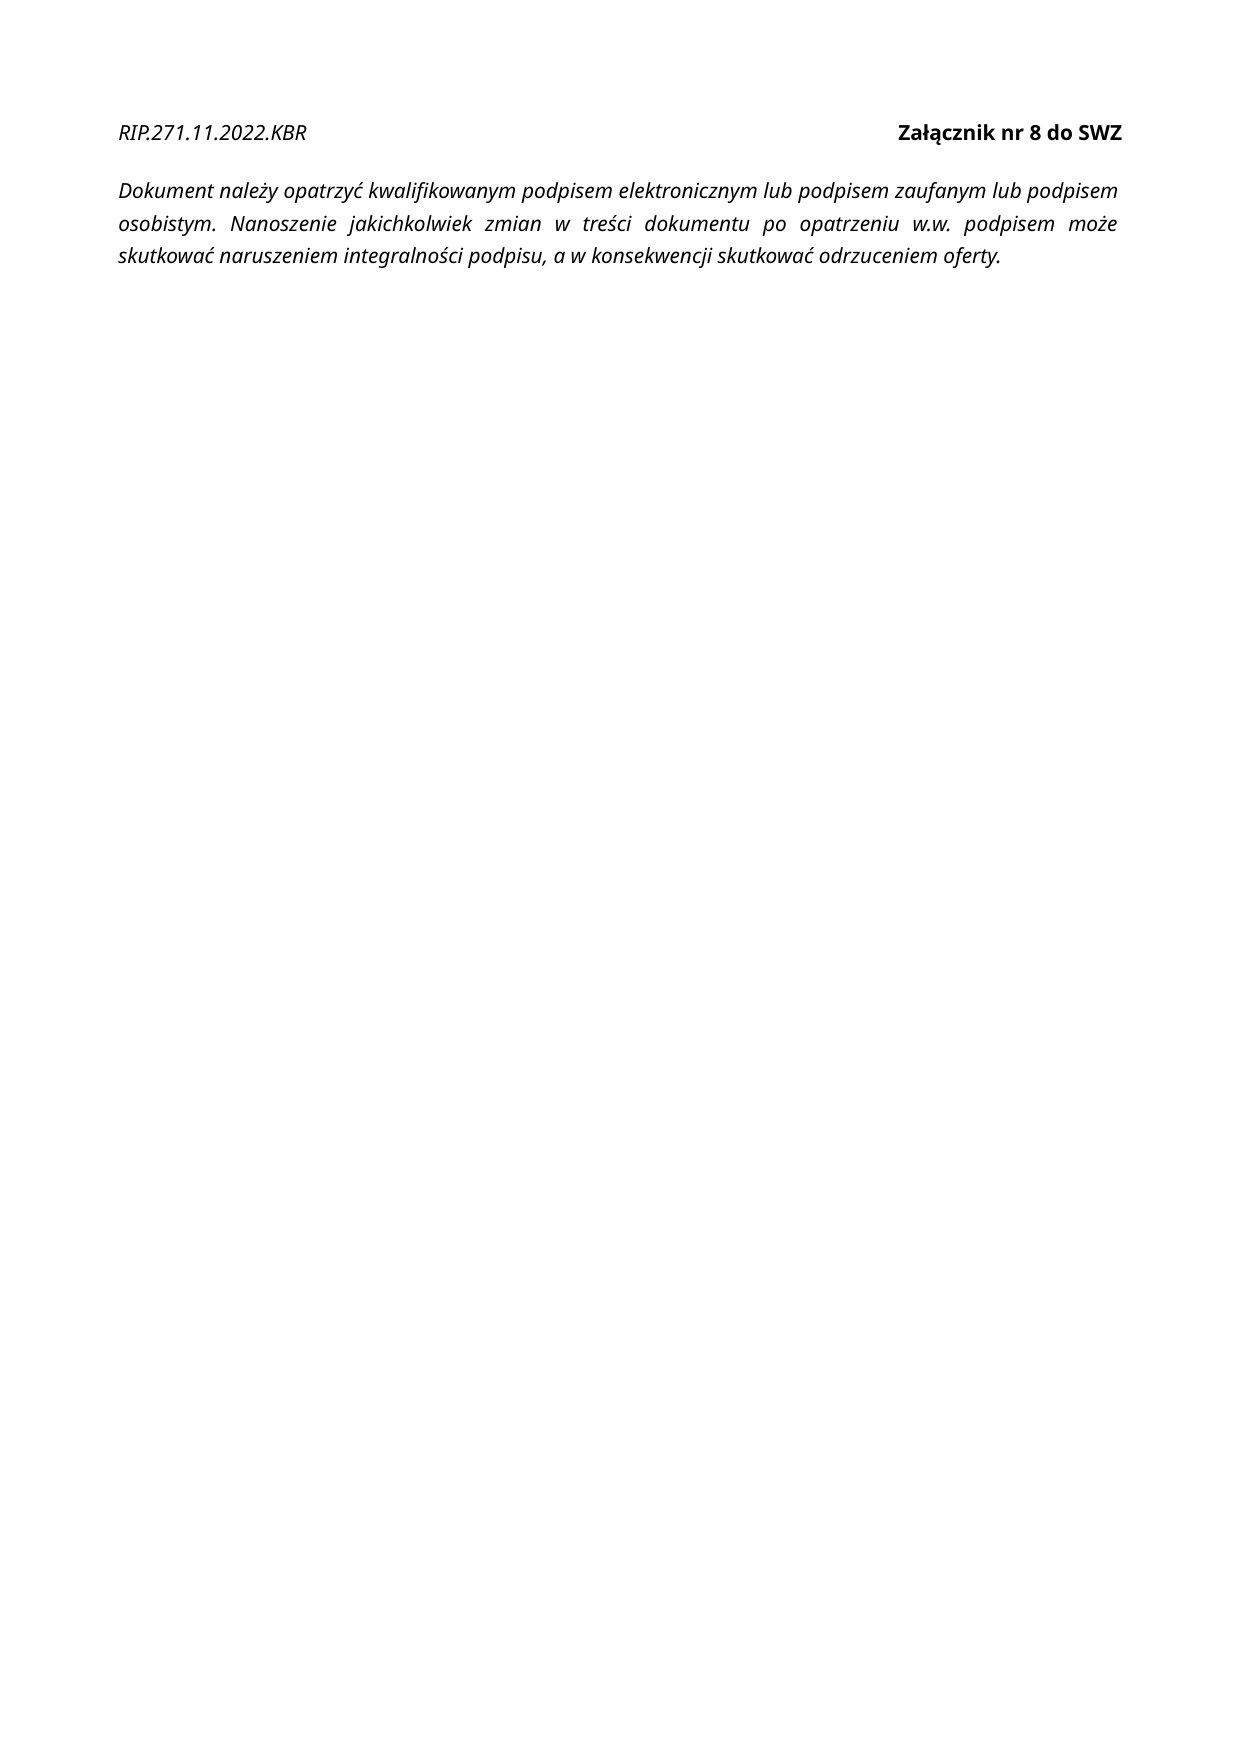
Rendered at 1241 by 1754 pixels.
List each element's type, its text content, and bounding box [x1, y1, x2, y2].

text Dokument należy opatrzyć kwalifikowanym podpisem elektronicznym lub podpisem zaufanym lub podpisem osobistym. Nanoszenie jakichkolwiek zmian w treści dokumentu po opatrzeniu w.w. podpisem może skutkować naruszeniem integralności podpisu, a w konsekwencji skutkować odrzuceniem oferty. [118, 176, 1122, 270]
